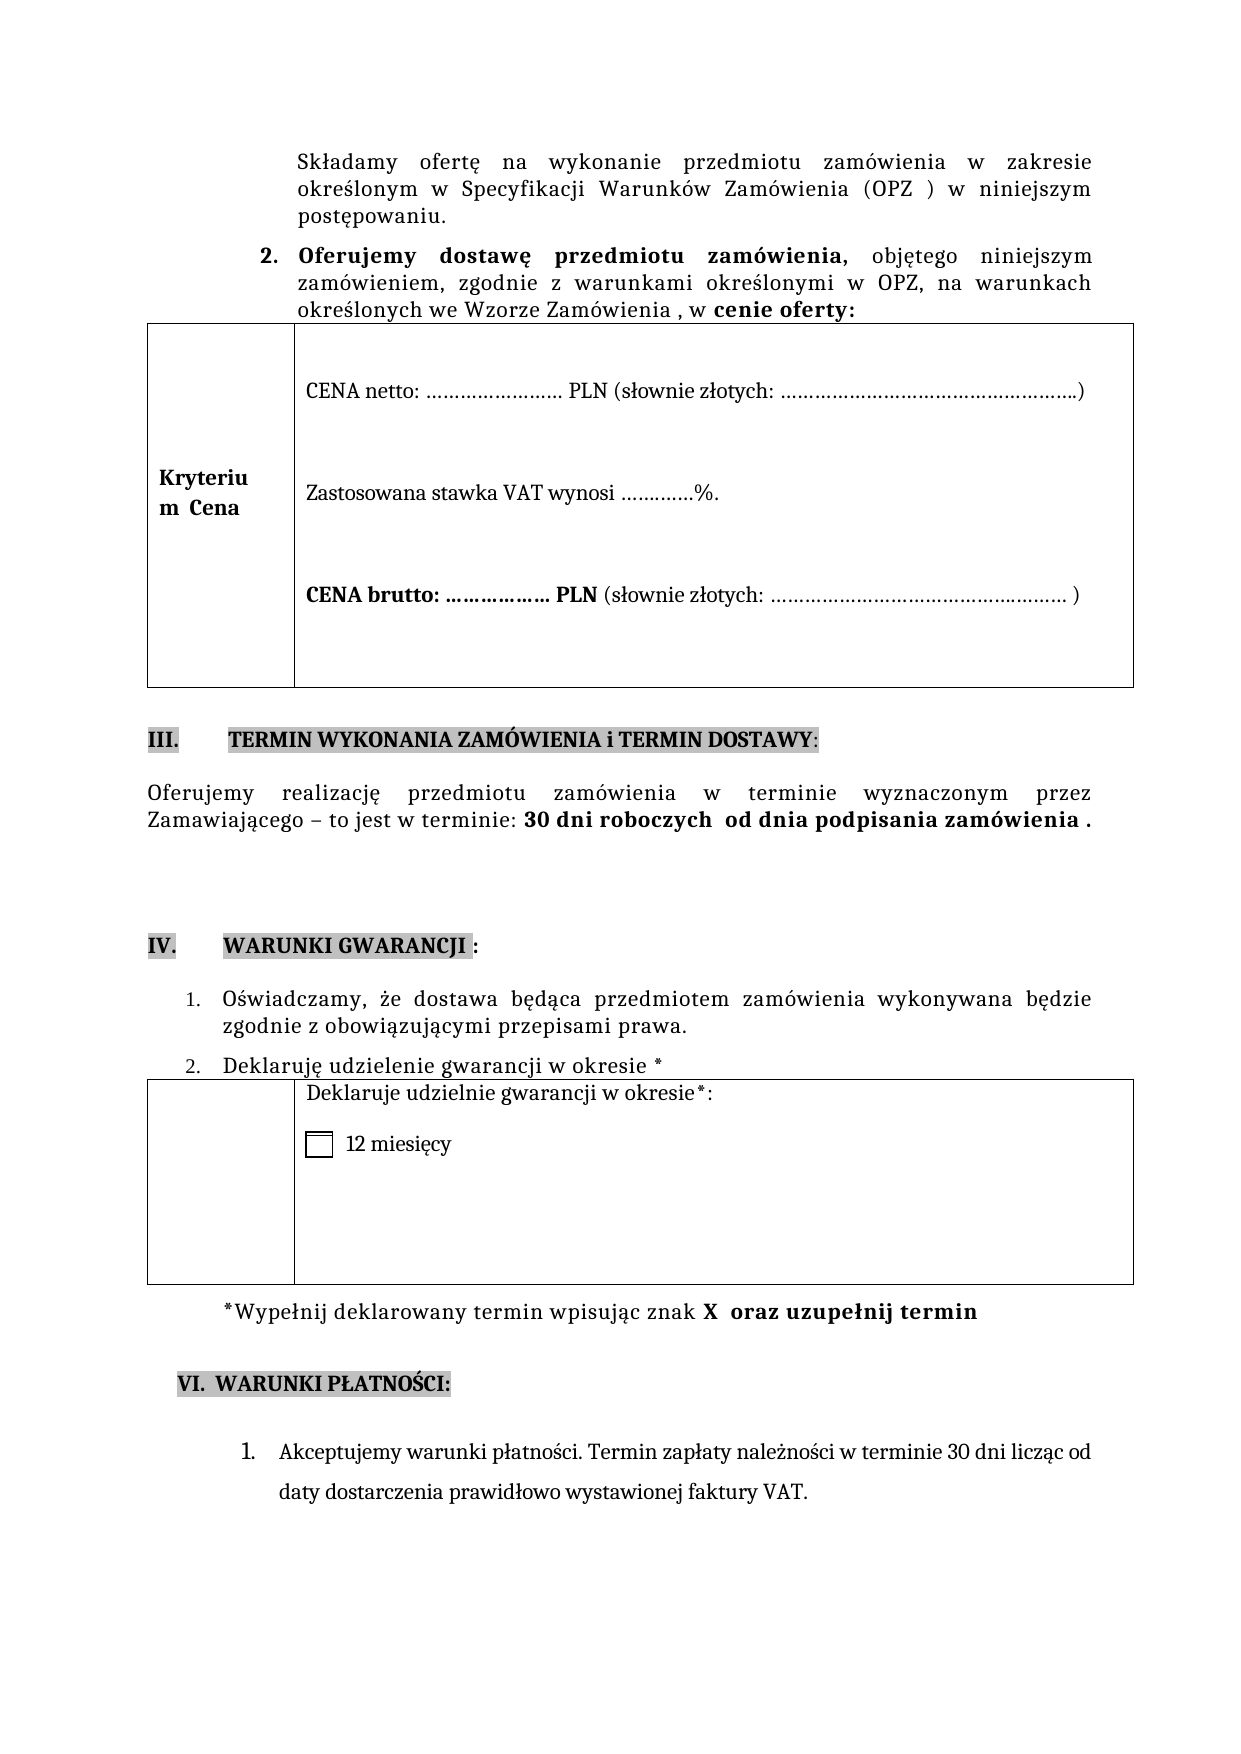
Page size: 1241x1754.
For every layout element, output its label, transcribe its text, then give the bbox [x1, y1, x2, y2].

list Deklaruję udzielenie gwarancji w okresie * [185, 1052, 1093, 1079]
text VI. WARUNKI PŁATNOŚCI: [177, 1371, 1093, 1397]
table_header Kryterium Cena [148, 324, 294, 687]
text *Wypełnij deklarowany termin wpisując znak X oraz uzupełnij termin [223, 1298, 1093, 1325]
list WARUNKI GWARANCJI : [176, 933, 1093, 959]
list Akceptujemy warunki płatności. Termin zapłaty należności w terminie 30 dni licząc od daty dostarczenia prawidłowo wystawionej faktury VAT. [241, 1437, 1093, 1505]
table_header CENA netto: …………………… PLN (słownie złotych: …………………………………………….) Zastosowana stawka VAT wynosi …….……%. CENA brutto: ……………… PLN (słownie złotych: …………………………………….……… ) [295, 324, 1133, 687]
list Oferujemy dostawę przedmiotu zamówienia, objętego niniejszym zamówieniem, zgodnie z warunkami określonymi w OPZ, na warunkach określonych we Wzorze Zamówienia , w cenie oferty: [260, 241, 1093, 323]
text Składamy ofertę na wykonanie przedmiotu zamówienia w zakresie określonym w Specyfikacji Warunków Zamówienia (OPZ ) w niniejszym postępowaniu. [298, 148, 1093, 229]
table_header [148, 1080, 294, 1284]
table_header Deklaruje udzielnie gwarancji w okresie*: 12 miesięcy [295, 1080, 1133, 1284]
list TERMIN WYKONANIA ZAMÓWIENIA i TERMIN DOSTAWY: [179, 727, 1093, 753]
text Oferujemy realizację przedmiotu zamówienia w terminie wyznaczonym przez Zamawiającego – to jest w terminie: 30 dni roboczych od dnia podpisania zamówienia . [148, 779, 1093, 833]
list Oświadczamy, że dostawa będąca przedmiotem zamówienia wykonywana będzie zgodnie z obowiązującymi przepisami prawa. [185, 985, 1093, 1039]
